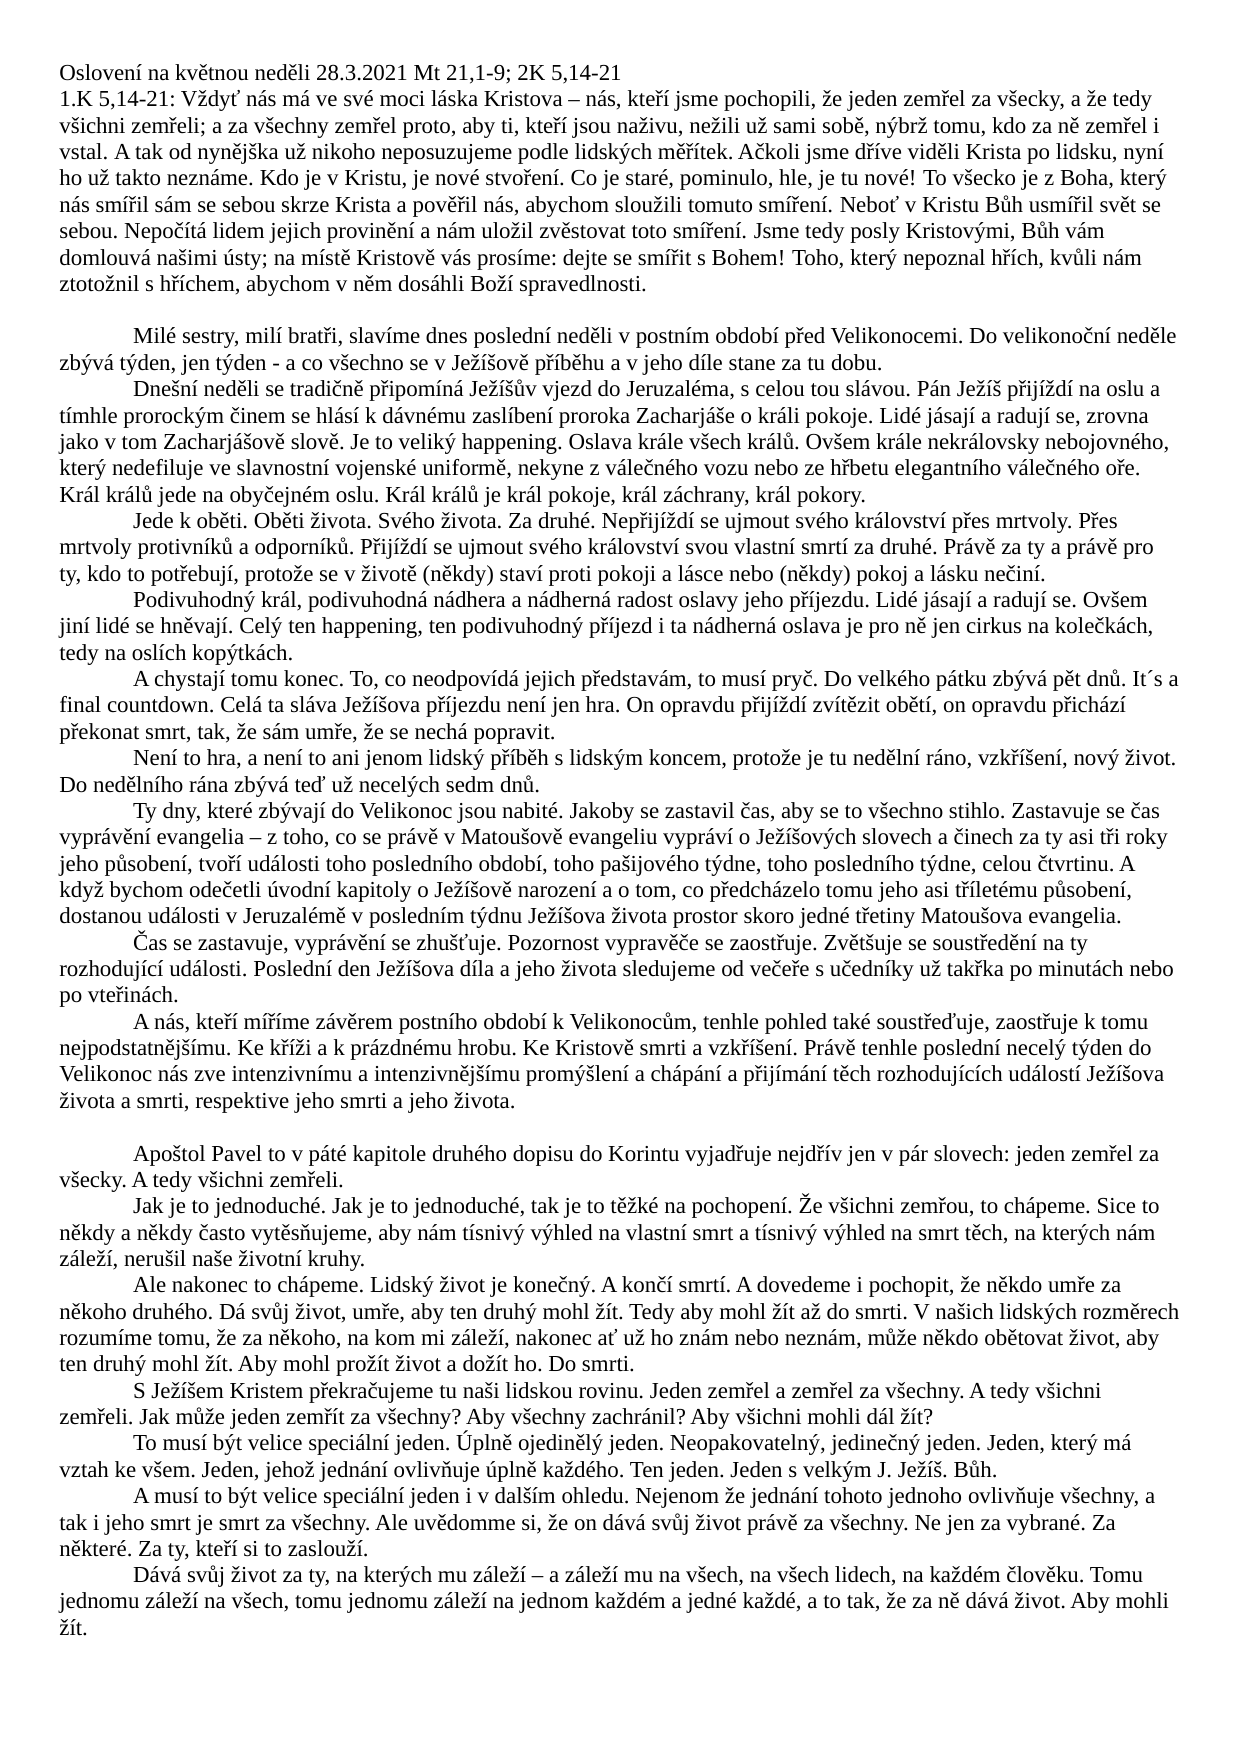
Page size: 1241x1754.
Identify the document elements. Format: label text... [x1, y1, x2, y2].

text S Ježíšem Kristem překračujeme tu naši lidskou rovinu. Jeden zemřel a zemřel za všechny. A tedy všichni zemřeli. Jak může jeden zemřít za všechny? Aby všechny zachránil? Aby všichni mohli dál žít? [59, 1377, 1181, 1429]
text A nás, kteří míříme závěrem postního období k Velikonocům, tenhle pohled také soustřeďuje, zaostřuje k tomu nejpodstatnějšímu. Ke kříži a k prázdnému hrobu. Ke Kristově smrti a vzkříšení. Právě tenhle poslední necelý týden do Velikonoc nás zve intenzivnímu a intenzivnějšímu promýšlení a chápání a přijímání těch rozhodujících událostí Ježíšova života a smrti, respektive jeho smrti a jeho života. [59, 1008, 1181, 1113]
text Ale nakonec to chápeme. Lidský život je konečný. A končí smrtí. A dovedeme i pochopit, že někdo umře za někoho druhého. Dá svůj život, umře, aby ten druhý mohl žít. Tedy aby mohl žít až do smrti. V našich lidských rozměrech rozumíme tomu, že za někoho, na kom mi záleží, nakonec ať už ho znám nebo neznám, může někdo obětovat život, aby ten druhý mohl žít. Aby mohl prožít život a dožít ho. Do smrti. [59, 1271, 1181, 1377]
text Ty dny, které zbývají do Velikonoc jsou nabité. Jakoby se zastavil čas, aby se to všechno stihlo. Zastavuje se čas vyprávění evangelia – z toho, co se právě v Matoušově evangeliu vypráví o Ježíšových slovech a činech za ty asi tři roky jeho působení, tvoří události toho posledního období, toho pašijového týdne, toho posledního týdne, celou čtvrtinu. A když bychom odečetli úvodní kapitoly o Ježíšově narození a o tom, co předcházelo tomu jeho asi tříletému působení, dostanou události v Jeruzalémě v posledním týdnu Ježíšova života prostor skoro jedné třetiny Matoušova evangelia. [59, 797, 1181, 929]
text Dnešní neděli se tradičně připomíná Ježíšův vjezd do Jeruzaléma, s celou tou slávou. Pán Ježíš přijíždí na oslu a tímhle prorockým činem se hlásí k dávnému zaslíbení proroka Zacharjáše o králi pokoje. Lidé jásají a radují se, zrovna jako v tom Zacharjášově slově. Je to veliký happening. Oslava krále všech králů. Ovšem krále nekrálovsky nebojovného, který nedefiluje ve slavnostní vojenské uniformě, nekyne z válečného vozu nebo ze hřbetu elegantního válečného oře. Král králů jede na obyčejném oslu. Král králů je král pokoje, král záchrany, král pokory. [59, 375, 1181, 507]
text A musí to být velice speciální jeden i v dalším ohledu. Nejenom že jednání tohoto jednoho ovlivňuje všechny, a tak i jeho smrt je smrt za všechny. Ale uvědomme si, že on dává svůj život právě za všechny. Ne jen za vybrané. Za některé. Za ty, kteří si to zaslouží. [59, 1482, 1181, 1561]
text 1.K 5,14-21: Vždyť nás má ve své moci láska Kristova – nás, kteří jsme pochopili, že jeden zemřel za všecky, a že tedy všichni zemřeli; a za všechny zemřel proto, aby ti, kteří jsou naživu, nežili už sami sobě, nýbrž tomu, kdo za ně zemřel i vstal. A tak od nynějška už nikoho neposuzujeme podle lidských měřítek. Ačkoli jsme dříve viděli Krista po lidsku, nyní ho už takto neznáme. Kdo je v Kristu, je nové stvoření. Co je staré, pominulo, hle, je tu nové! To všecko je z Boha, který nás smířil sám se sebou skrze Krista a pověřil nás, abychom sloužili tomuto smíření. Neboť v Kristu Bůh usmířil svět se sebou. Nepočítá lidem jejich provinění a nám uložil zvěstovat toto smíření. Jsme tedy posly Kristovými, Bůh vám domlouvá našimi ústy; na místě Kristově vás prosíme: dejte se smířit s Bohem! Toho, který nepoznal hřích, kvůli nám ztotožnil s hříchem, abychom v něm dosáhli Boží spravedlnosti. [59, 85, 1181, 296]
text Milé sestry, milí bratři, slavíme dnes poslední neděli v postním období před Velikonocemi. Do velikonoční neděle zbývá týden, jen týden - a co všechno se v Ježíšově příběhu a v jeho díle stane za tu dobu. [59, 296, 1181, 375]
text Čas se zastavuje, vyprávění se zhušťuje. Pozornost vypravěče se zaostřuje. Zvětšuje se soustředění na ty rozhodující události. Poslední den Ježíšova díla a jeho života sledujeme od večeře s učedníky už takřka po minutách nebo po vteřinách. [59, 929, 1181, 1008]
text Jede k oběti. Oběti života. Svého života. Za druhé. Nepřijíždí se ujmout svého království přes mrtvoly. Přes mrtvoly protivníků a odporníků. Přijíždí se ujmout svého království svou vlastní smrtí za druhé. Právě za ty a právě pro ty, kdo to potřebují, protože se v životě (někdy) staví proti pokoji a lásce nebo (někdy) pokoj a lásku nečiní. [59, 507, 1181, 586]
text A chystají tomu konec. To, co neodpovídá jejich představám, to musí pryč. Do velkého pátku zbývá pět dnů. It´s a final countdown. Celá ta sláva Ježíšova příjezdu není jen hra. On opravdu přijíždí zvítězit obětí, on opravdu přichází překonat smrt, tak, že sám umře, že se nechá popravit. [59, 665, 1181, 744]
text Dává svůj život za ty, na kterých mu záleží – a záleží mu na všech, na všech lidech, na každém člověku. Tomu jednomu záleží na všech, tomu jednomu záleží na jednom každém a jedné každé, a to tak, že za ně dává život. Aby mohli žít. [59, 1561, 1181, 1640]
text To musí být velice speciální jeden. Úplně ojedinělý jeden. Neopakovatelný, jedinečný jeden. Jeden, který má vztah ke všem. Jeden, jehož jednání ovlivňuje úplně každého. Ten jeden. Jeden s velkým J. Ježíš. Bůh. [59, 1429, 1181, 1482]
text Není to hra, a není to ani jenom lidský příběh s lidským koncem, protože je tu nedělní ráno, vzkříšení, nový život. Do nedělního rána zbývá teď už necelých sedm dnů. [59, 744, 1181, 797]
text Jak je to jednoduché. Jak je to jednoduché, tak je to těžké na pochopení. Že všichni zemřou, to chápeme. Sice to někdy a někdy často vytěsňujeme, aby nám tísnivý výhled na vlastní smrt a tísnivý výhled na smrt těch, na kterých nám záleží, nerušil naše životní kruhy. [59, 1192, 1181, 1271]
text Apoštol Pavel to v páté kapitole druhého dopisu do Korintu vyjadřuje nejdřív jen v pár slovech: jeden zemřel za všecky. A tedy všichni zemřeli. [59, 1139, 1181, 1192]
text Podivuhodný král, podivuhodná nádhera a nádherná radost oslavy jeho příjezdu. Lidé jásají a radují se. Ovšem jiní lidé se hněvají. Celý ten happening, ten podivuhodný příjezd i ta nádherná oslava je pro ně jen cirkus na kolečkách, tedy na oslích kopýtkách. [59, 586, 1181, 665]
text Oslovení na květnou neděli 28.3.2021 Mt 21,1-9; 2K 5,14-21 [59, 59, 1181, 85]
